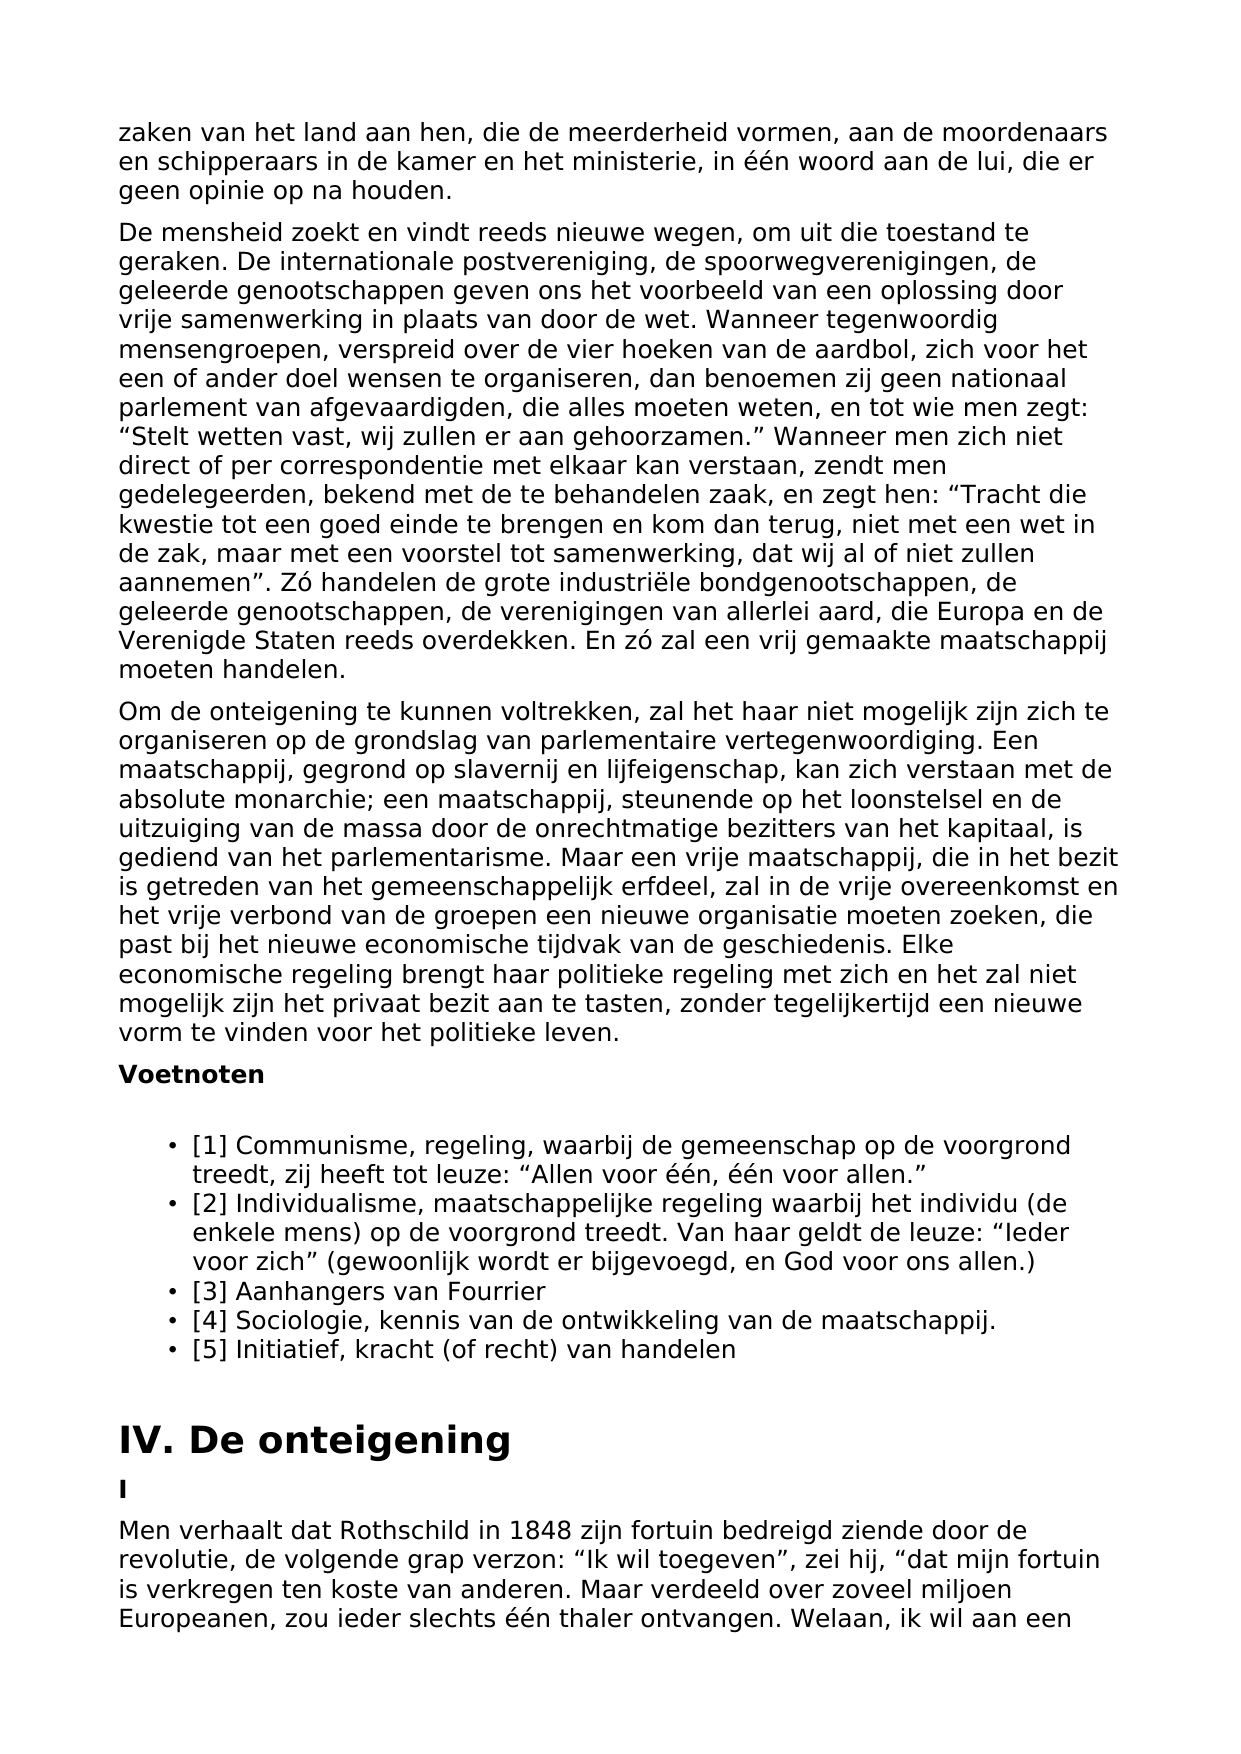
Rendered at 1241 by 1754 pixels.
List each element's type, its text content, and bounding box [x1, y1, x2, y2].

list [4] Sociologie, kennis van de ontwikkeling van de maatschappij. [177, 1306, 1122, 1335]
text Men verhaalt dat Rothschild in 1848 zijn fortuin bedreigd ziende door de revolutie, de volgende grap verzon: “Ik wil toegeven”, zei hij, “dat mijn fortuin is verkregen ten koste van anderen. Maar verdeeld over zoveel miljoen Europeanen, zou ieder slechts één thaler ontvangen. Welaan, ik wil aan een [118, 1517, 1122, 1633]
list [3] Aanhangers van Fourrier [177, 1277, 1122, 1306]
list [1] Communisme, regeling, waarbij de gemeenschap op de voorgrond treedt, zij heeft tot leuze: “Allen voor één, één voor allen.” [177, 1131, 1122, 1189]
list [2] Individualisme, maatschappelijke regeling waarbij het individu (de enkele mens) op de voorgrond treedt. Van haar geldt de leuze: “Ieder voor zich” (gewoonlijk wordt er bijgevoegd, en God voor ons allen.) [177, 1189, 1122, 1277]
text I [118, 1475, 1122, 1504]
subtitle IV. De onteigening [118, 1419, 1122, 1462]
text zaken van het land aan hen, die de meerderheid vormen, aan de moordenaars en schipperaars in de kamer en het ministerie, in één woord aan de lui, die er geen opinie op na houden. [118, 118, 1122, 206]
list [5] Initiatief, kracht (of recht) van handelen [177, 1335, 1122, 1364]
text Voetnoten [118, 1060, 1122, 1089]
text Om de onteigening te kunnen voltrekken, zal het haar niet mogelijk zijn zich te organiseren op de grondslag van parlementaire vertegenwoordiging. Een maatschappij, gegrond op slavernij en lijfeigenschap, kan zich verstaan met de absolute monarchie; een maatschappij, steunende op het loonstelsel en de uitzuiging van de massa door de onrechtmatige bezitters van het kapitaal, is gediend van het parlementarisme. Maar een vrije maatschappij, die in het bezit is getreden van het gemeenschappelijk erfdeel, zal in de vrije overeenkomst en het vrije verbond van de groepen een nieuwe organisatie moeten zoeken, die past bij het nieuwe economische tijdvak van de geschiedenis. Elke economische regeling brengt haar politieke regeling met zich en het zal niet mogelijk zijn het privaat bezit aan te tasten, zonder tegelijkertijd een nieuwe vorm te vinden voor het politieke leven. [118, 697, 1122, 1047]
text De mensheid zoekt en vindt reeds nieuwe wegen, om uit die toestand te geraken. De internationale postvereniging, de spoorwegverenigingen, de geleerde genootschappen geven ons het voorbeeld van een oplossing door vrije samenwerking in plaats van door de wet. Wanneer tegenwoordig mensengroepen, verspreid over de vier hoeken van de aardbol, zich voor het een of ander doel wensen te organiseren, dan benoemen zij geen nationaal parlement van afgevaardigden, die alles moeten weten, en tot wie men zegt: “Stelt wetten vast, wij zullen er aan gehoorzamen.” Wanneer men zich niet direct of per correspondentie met elkaar kan verstaan, zendt men gedelegeerden, bekend met de te behandelen zaak, en zegt hen: “Tracht die kwestie tot een goed einde te brengen en kom dan terug, niet met een wet in de zak, maar met een voorstel tot samenwerking, dat wij al of niet zullen aannemen”. Zó handelen de grote industriële bondgenootschappen, de geleerde genootschappen, de verenigingen van allerlei aard, die Europa en de Verenigde Staten reeds overdekken. En zó zal een vrij gemaakte maatschappij moeten handelen. [118, 218, 1122, 685]
